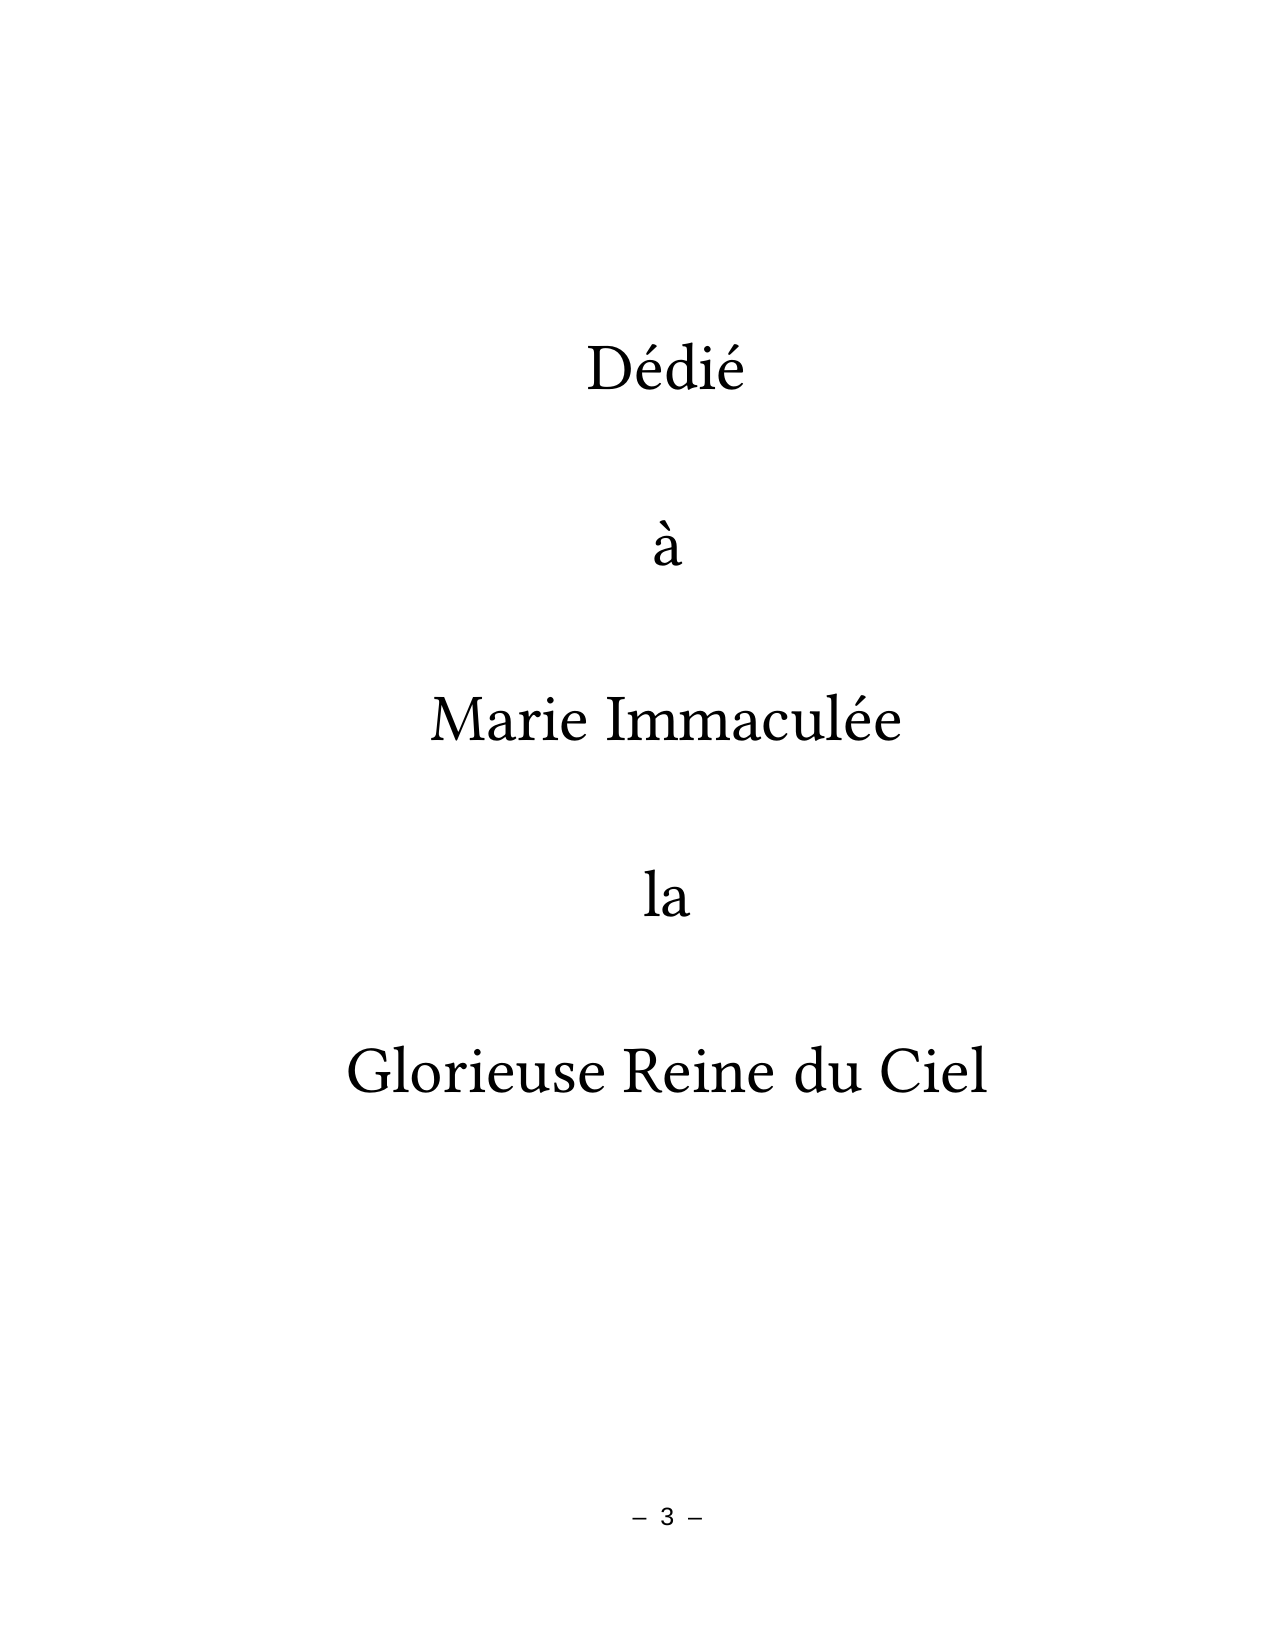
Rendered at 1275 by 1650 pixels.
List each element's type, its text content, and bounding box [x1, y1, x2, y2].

text la [148, 857, 1186, 933]
text Marie Immaculée [148, 681, 1186, 757]
text à [148, 505, 1186, 581]
text Glorieuse Reine du Ciel [148, 1033, 1186, 1109]
text Dédié [148, 329, 1186, 406]
